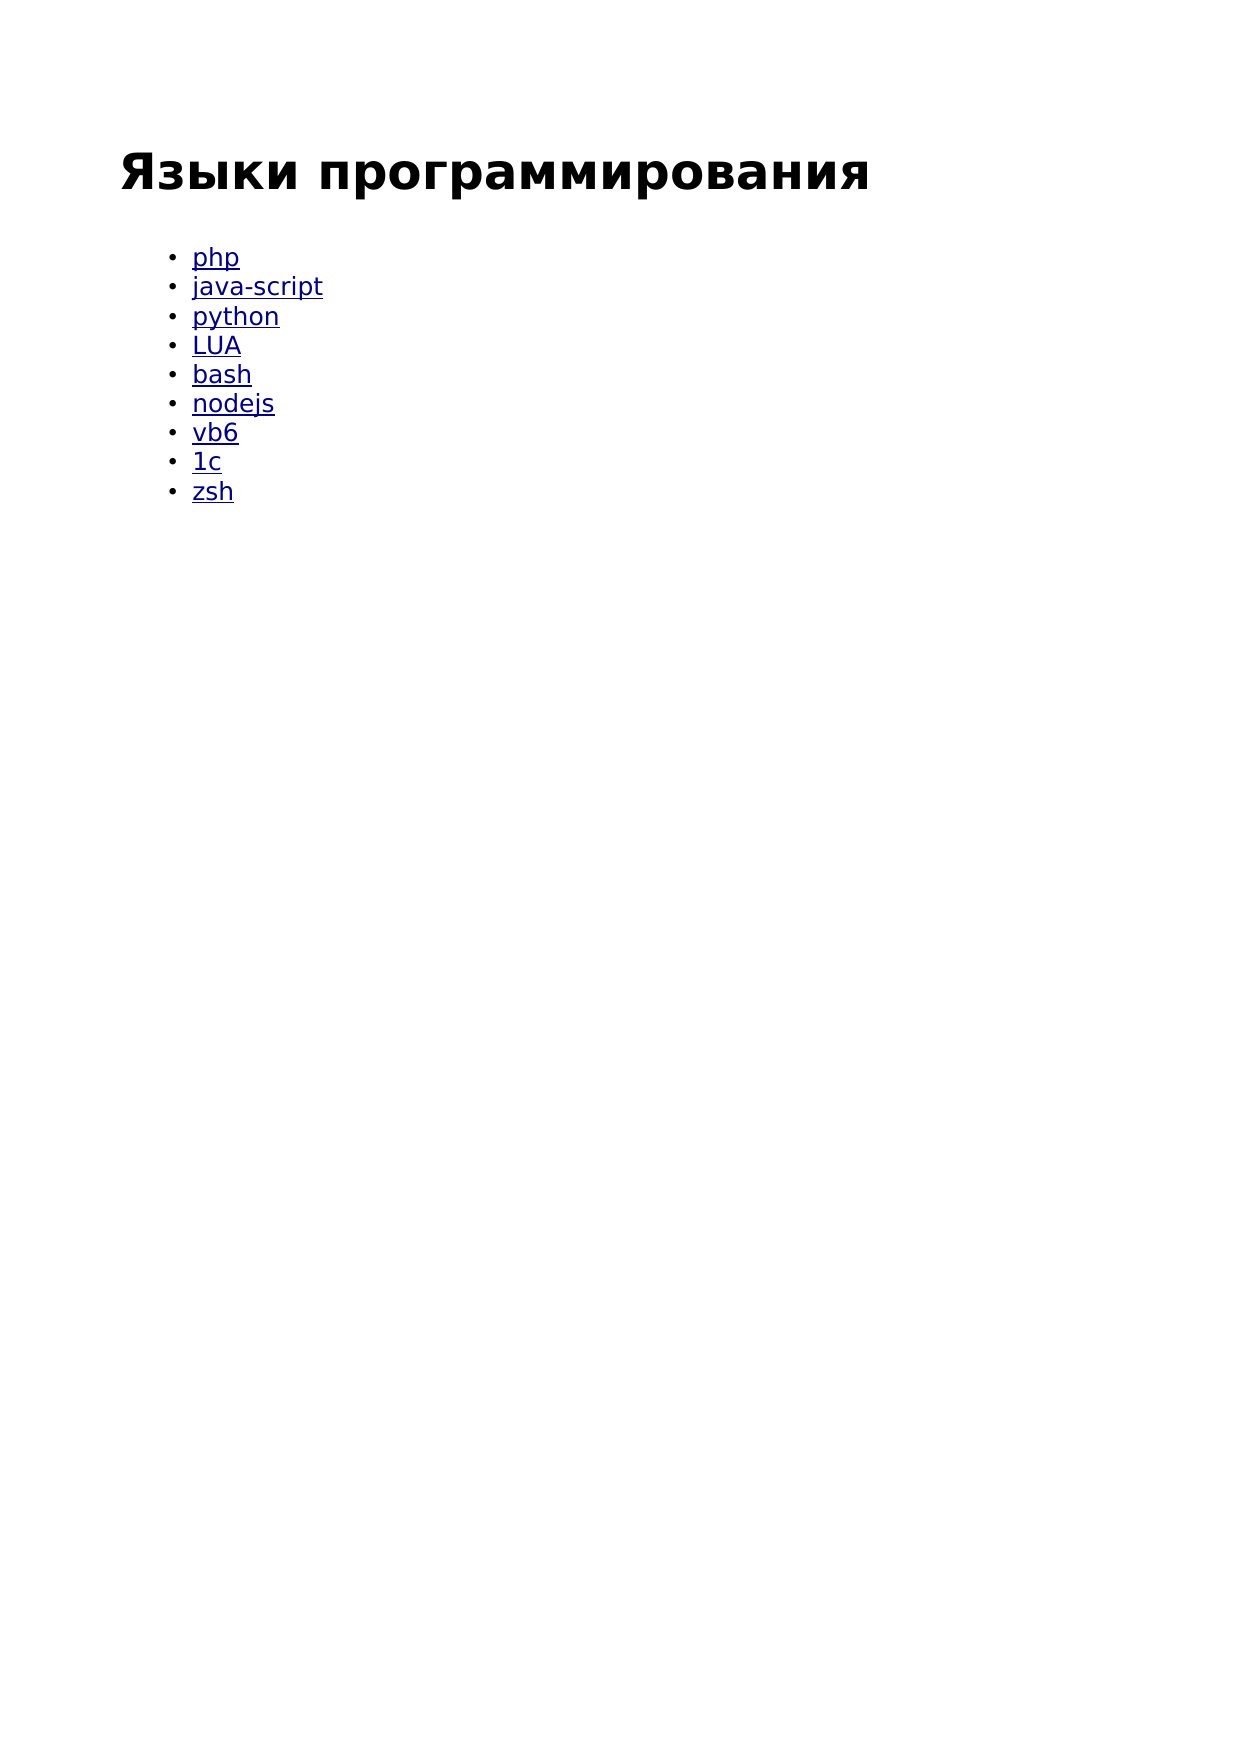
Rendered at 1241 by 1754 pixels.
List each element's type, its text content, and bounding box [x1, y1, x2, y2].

subtitle Языки программирования [118, 143, 1122, 201]
list java-script [177, 272, 1122, 302]
list vb6 [177, 418, 1122, 447]
list php [177, 243, 1122, 272]
list python [177, 302, 1122, 331]
list nodejs [177, 389, 1122, 418]
list LUA [177, 331, 1122, 360]
list zsh [177, 477, 1122, 506]
list 1c [177, 447, 1122, 477]
list bash [177, 360, 1122, 389]
